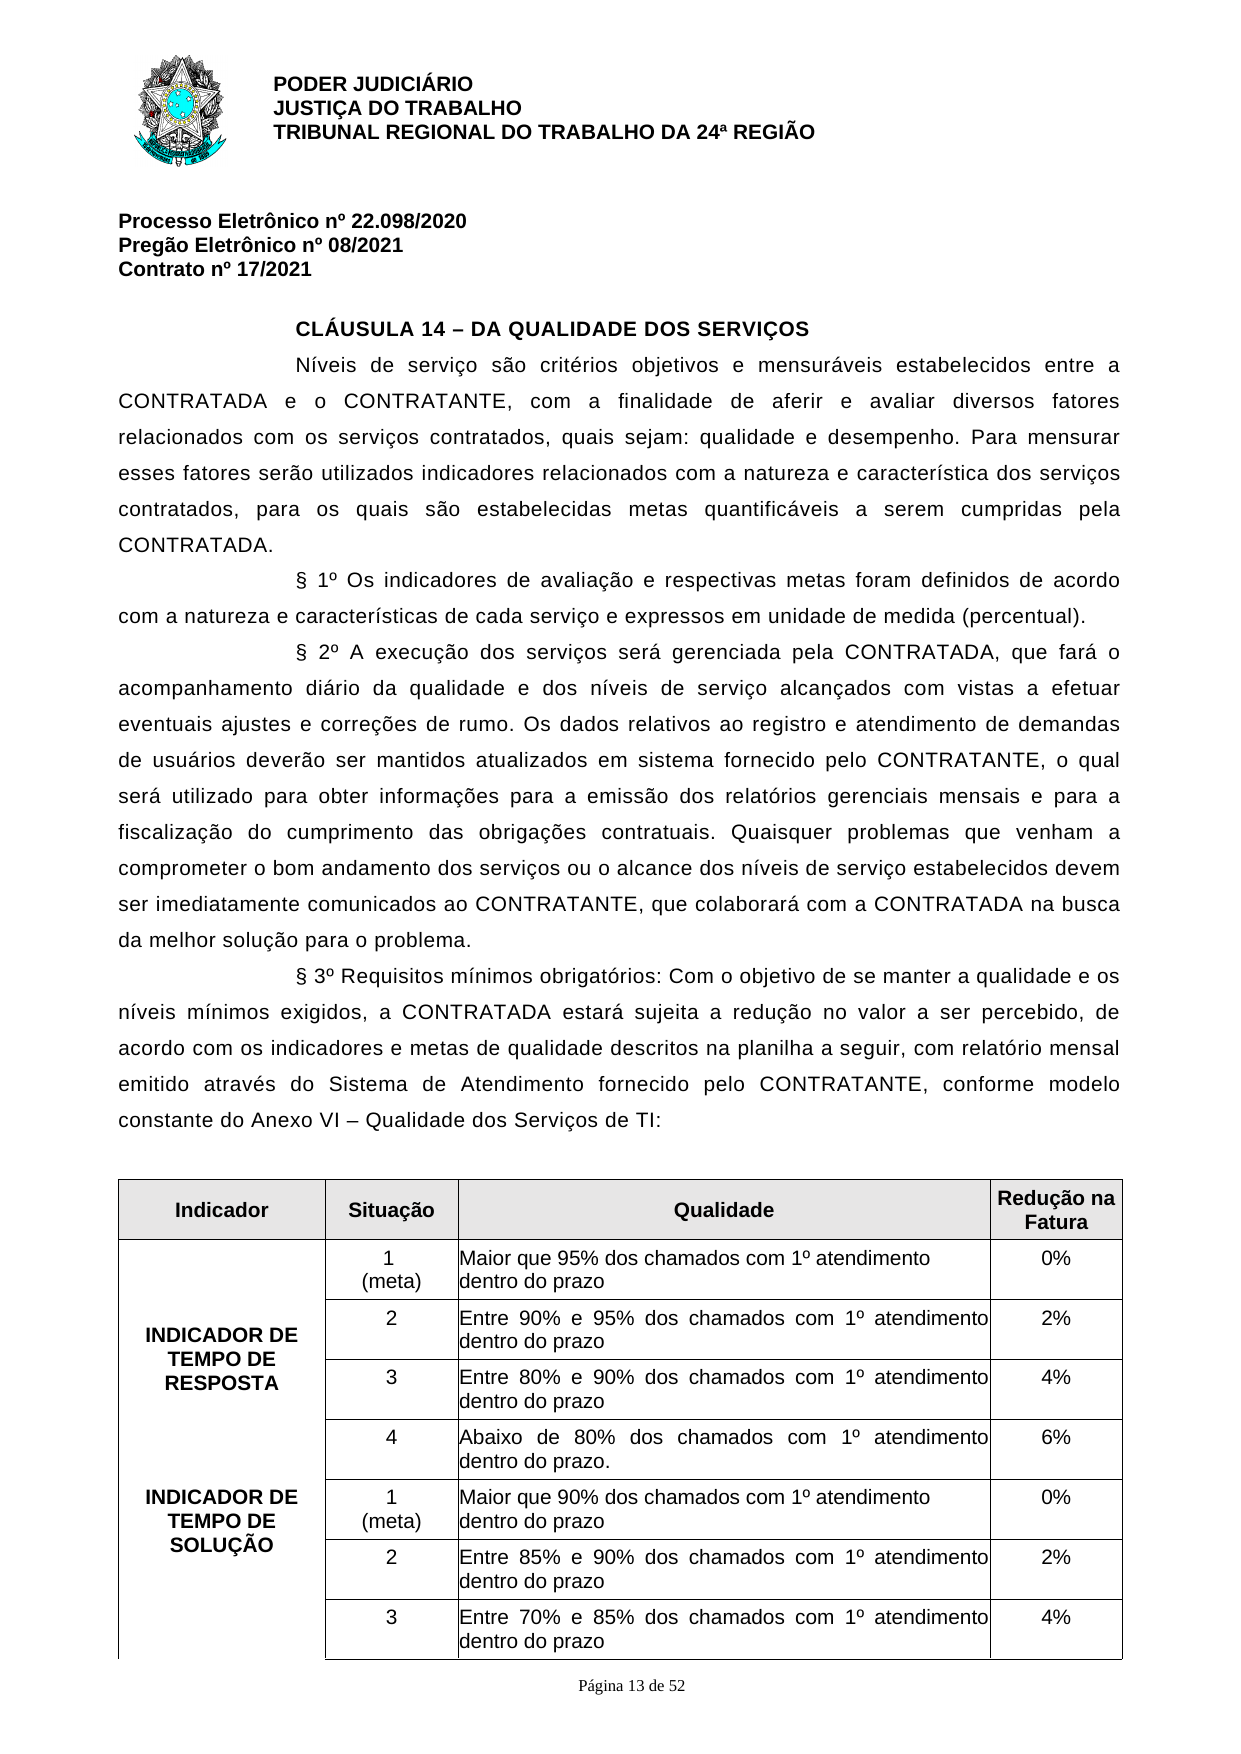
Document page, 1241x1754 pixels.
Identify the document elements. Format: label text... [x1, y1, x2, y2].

table_header Indicador [119, 1180, 325, 1239]
table_cell 1 (meta) [326, 1240, 458, 1299]
table_cell INDICADOR DE TEMPO DE RESPOSTA [119, 1240, 325, 1479]
table_cell Entre 85% e 90% dos chamados com 1º atendimento dentro do prazo [459, 1540, 990, 1598]
table_cell 3 [326, 1600, 458, 1658]
table_cell 2 [326, 1540, 458, 1598]
table_cell 0% [991, 1240, 1122, 1299]
table_cell Maior que 90% dos chamados com 1º atendimento dentro do prazo [459, 1480, 990, 1539]
table_cell 2% [991, 1540, 1122, 1598]
table_header Qualidade [459, 1180, 990, 1239]
table_cell 3 [326, 1360, 458, 1419]
picture [133, 55, 228, 167]
table_cell 2% [991, 1300, 1122, 1359]
table_cell 4% [991, 1360, 1122, 1419]
text § 1º Os indicadores de avaliação e respectivas metas foram definidos de acordo com a natureza e características de cada serviço e expressos em unidade de medida (percentual). [118, 568, 1122, 628]
text § 2º A execução dos serviços será gerenciada pela CONTRATADA, que fará o acompanhamento diário da qualidade e dos níveis de serviço alcançados com vistas a efetuar eventuais ajustes e correções de rumo. Os dados relativos ao registro e atendimento de demandas de usuários deverão ser mantidos atualizados em sistema fornecido pelo CONTRATANTE, o qual será utilizado para obter informações para a emissão dos relatórios gerenciais mensais e para a fiscalização do cumprimento das obrigações contratuais. Quaisquer problemas que venham a comprometer o bom andamento dos serviços ou o alcance dos níveis de serviço estabelecidos devem ser imediatamente comunicados ao CONTRATANTE, que colaborará com a CONTRATADA na busca da melhor solução para o problema. [118, 640, 1122, 952]
table_cell Entre 70% e 85% dos chamados com 1º atendimento dentro do prazo [459, 1600, 990, 1658]
table_cell 2 [326, 1300, 458, 1359]
table_cell 1 (meta) [326, 1480, 458, 1539]
table_cell Entre 90% e 95% dos chamados com 1º atendimento dentro do prazo [459, 1300, 990, 1359]
table_header Redução na Fatura [991, 1180, 1122, 1239]
table_cell Abaixo de 80% dos chamados com 1º atendimento dentro do prazo. [459, 1420, 990, 1479]
text Níveis de serviço são critérios objetivos e mensuráveis estabelecidos entre a CONTRATADA e o CONTRATANTE, com a finalidade de aferir e avaliar diversos fatores relacionados com os serviços contratados, quais sejam: qualidade e desempenho. Para mensurar esses fatores serão utilizados indicadores relacionados com a natureza e característica dos serviços contratados, para os quais são estabelecidas metas quantificáveis a serem cumpridas pela CONTRATADA. [118, 353, 1122, 556]
text CLÁUSULA 14 – DA QUALIDADE DOS SERVIÇOS [118, 317, 1122, 341]
table_cell 4% [991, 1600, 1122, 1658]
table_header Situação [326, 1180, 458, 1239]
table_cell 4 [326, 1420, 458, 1479]
table_cell Entre 80% e 90% dos chamados com 1º atendimento dentro do prazo [459, 1360, 990, 1419]
table_cell INDICADOR DE TEMPO DE SOLUÇÃO [119, 1479, 325, 1658]
table_cell 0% [991, 1480, 1122, 1539]
table_cell Maior que 95% dos chamados com 1º atendimento dentro do prazo [459, 1240, 990, 1299]
table_cell 6% [991, 1420, 1122, 1479]
text § 3º Requisitos mínimos obrigatórios: Com o objetivo de se manter a qualidade e os níveis mínimos exigidos, a CONTRATADA estará sujeita a redução no valor a ser percebido, de acordo com os indicadores e metas de qualidade descritos na planilha a seguir, com relatório mensal emitido através do Sistema de Atendimento fornecido pelo CONTRATANTE, conforme modelo constante do Anexo VI – Qualidade dos Serviços de TI: [118, 964, 1122, 1131]
